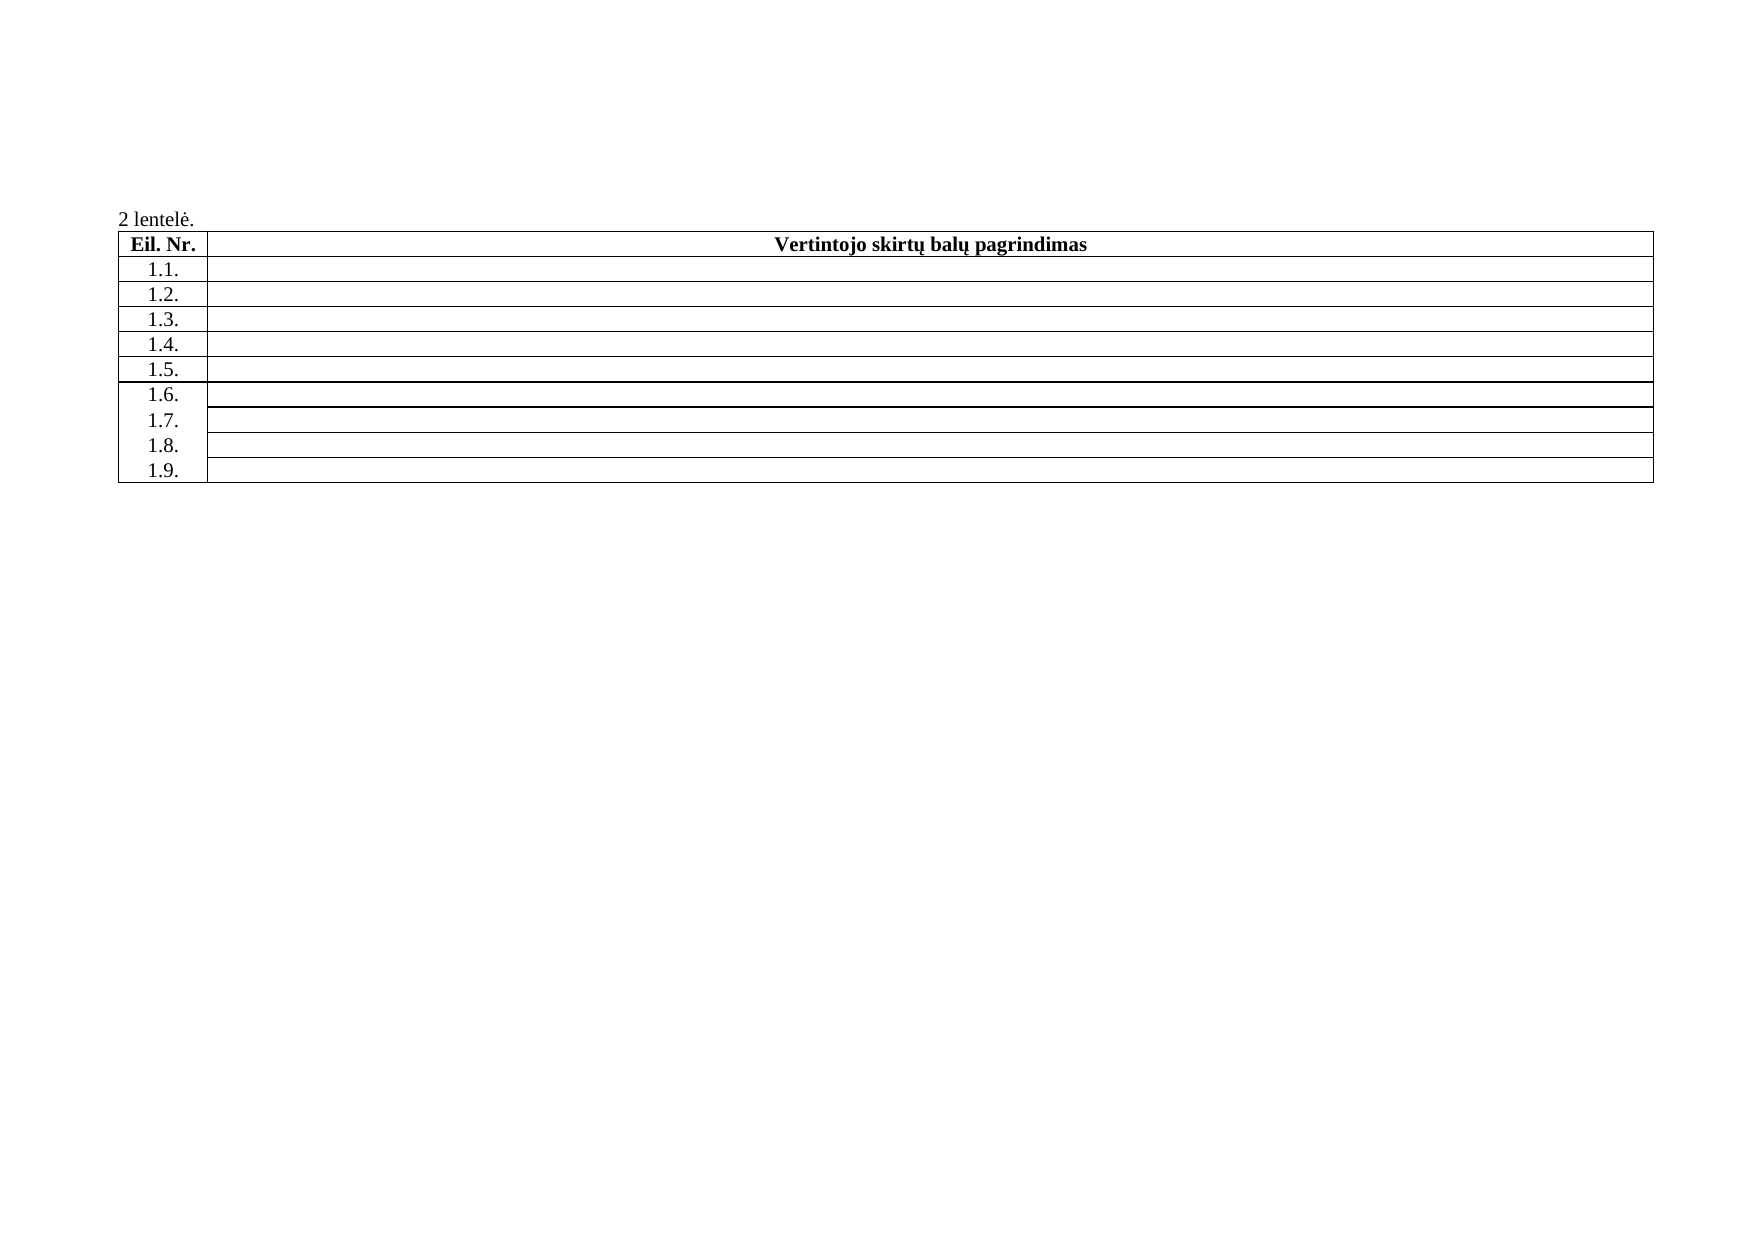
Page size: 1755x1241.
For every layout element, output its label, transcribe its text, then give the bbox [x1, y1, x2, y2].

table_cell 1.6. [119, 383, 207, 406]
table_cell [208, 307, 1653, 331]
table_cell [208, 383, 1653, 406]
table_cell [208, 458, 1653, 482]
table_cell 1.9. [119, 457, 207, 482]
text 2 lentelė. [118, 207, 1636, 231]
table_header Vertintojo skirtų balų pagrindimas [208, 232, 1653, 256]
table_cell 1.3. [119, 307, 207, 331]
table_cell [208, 257, 1653, 281]
table_cell [208, 282, 1653, 306]
table_cell 1.5. [119, 357, 207, 381]
table_cell 1.2. [119, 282, 207, 306]
table_cell 1.1. [119, 257, 207, 281]
table_cell [208, 357, 1653, 381]
table_header Eil. Nr. [119, 232, 207, 256]
table_cell [208, 408, 1653, 432]
table_cell 1.4. [119, 332, 207, 356]
table_cell 1.8. [119, 432, 207, 457]
table_cell [208, 433, 1653, 457]
table_cell 1.7. [119, 406, 207, 432]
table_cell [208, 332, 1653, 356]
